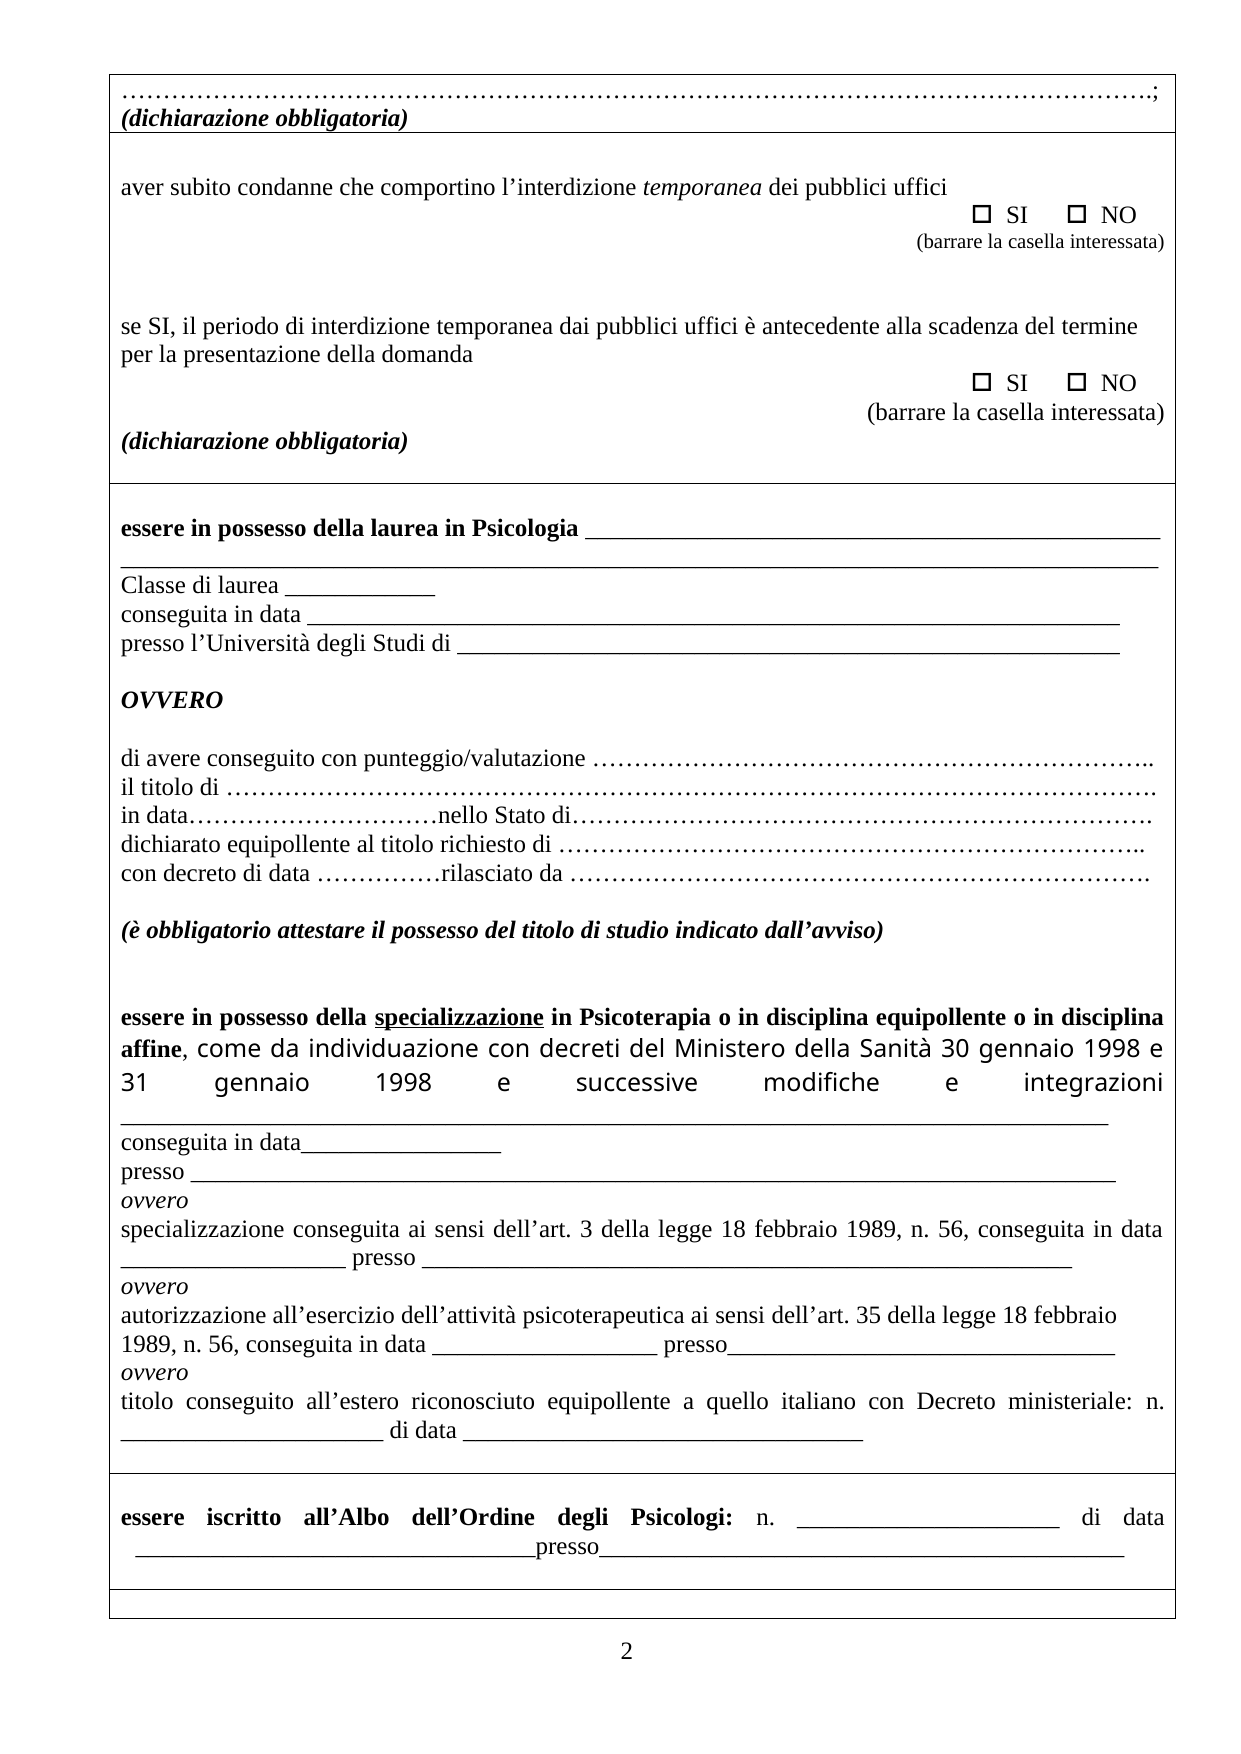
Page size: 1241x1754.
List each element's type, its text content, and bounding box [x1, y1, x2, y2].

table_cell [86, 1589, 109, 1618]
table_cell …………………………………………………………………………………………………………….; (dichiarazione obbligatoria) [110, 75, 1175, 132]
table_cell [86, 132, 109, 483]
table_cell essere in possesso della laurea in Psicologia ______________________________________________ ___________________________________________________________________________________ Classe di laurea ____________ conseguita in data _________________________________________________________________ presso l’Università degli Studi di _____________________________________________________ OVVERO di avere conseguito con punteggio/valutazione ………………………………………………………….. il titolo di …………………………………………………………………………………………………. in data…………………………nello Stato di……………………………………………………………. dichiarato equipollente al titolo richiesto di …………………………………………………………….. con decreto di data ……………rilasciato da ……………………………………………………………. (è obbligatorio attestare il possesso del titolo di studio indicato dall’avviso) essere in possesso della specializzazione in Psicoterapia o in disciplina equipollente o in disciplina affine, come da individuazione con decreti del Ministero della Sanità 30 gennaio 1998 e 31 gennaio 1998 e successive modifiche e integrazioni _______________________________________________________________________________ conseguita in data________________ presso __________________________________________________________________________ ovvero specializzazione conseguita ai sensi dell’art. 3 della legge 18 febbraio 1989, n. 56, conseguita in data __________________ presso ____________________________________________________ ovvero autorizzazione all’esercizio dell’attività psicoterapeutica ai sensi dell’art. 35 della legge 18 febbraio 1989, n. 56, conseguita in data __________________ presso_______________________________ ovvero titolo conseguito all’estero riconosciuto equipollente a quello italiano con Decreto ministeriale: n. _____________________ di data ________________________________ [110, 484, 1175, 1472]
table_cell aver subito condanne che comportino l’interdizione temporanea dei pubblici uffici  SI  NO (barrare la casella interessata) se SI, il periodo di interdizione temporanea dai pubblici uffici è antecedente alla scadenza del termine per la presentazione della domanda  SI  NO (barrare la casella interessata) (dichiarazione obbligatoria) [110, 133, 1175, 483]
table_cell [86, 1473, 109, 1588]
table_cell [86, 74, 109, 132]
table_cell [86, 483, 109, 1472]
table_cell [110, 1590, 1175, 1618]
table_cell essere iscritto all’Albo dell’Ordine degli Psicologi: n. _____________________ di data ________________________________presso__________________________________________ [110, 1474, 1175, 1588]
